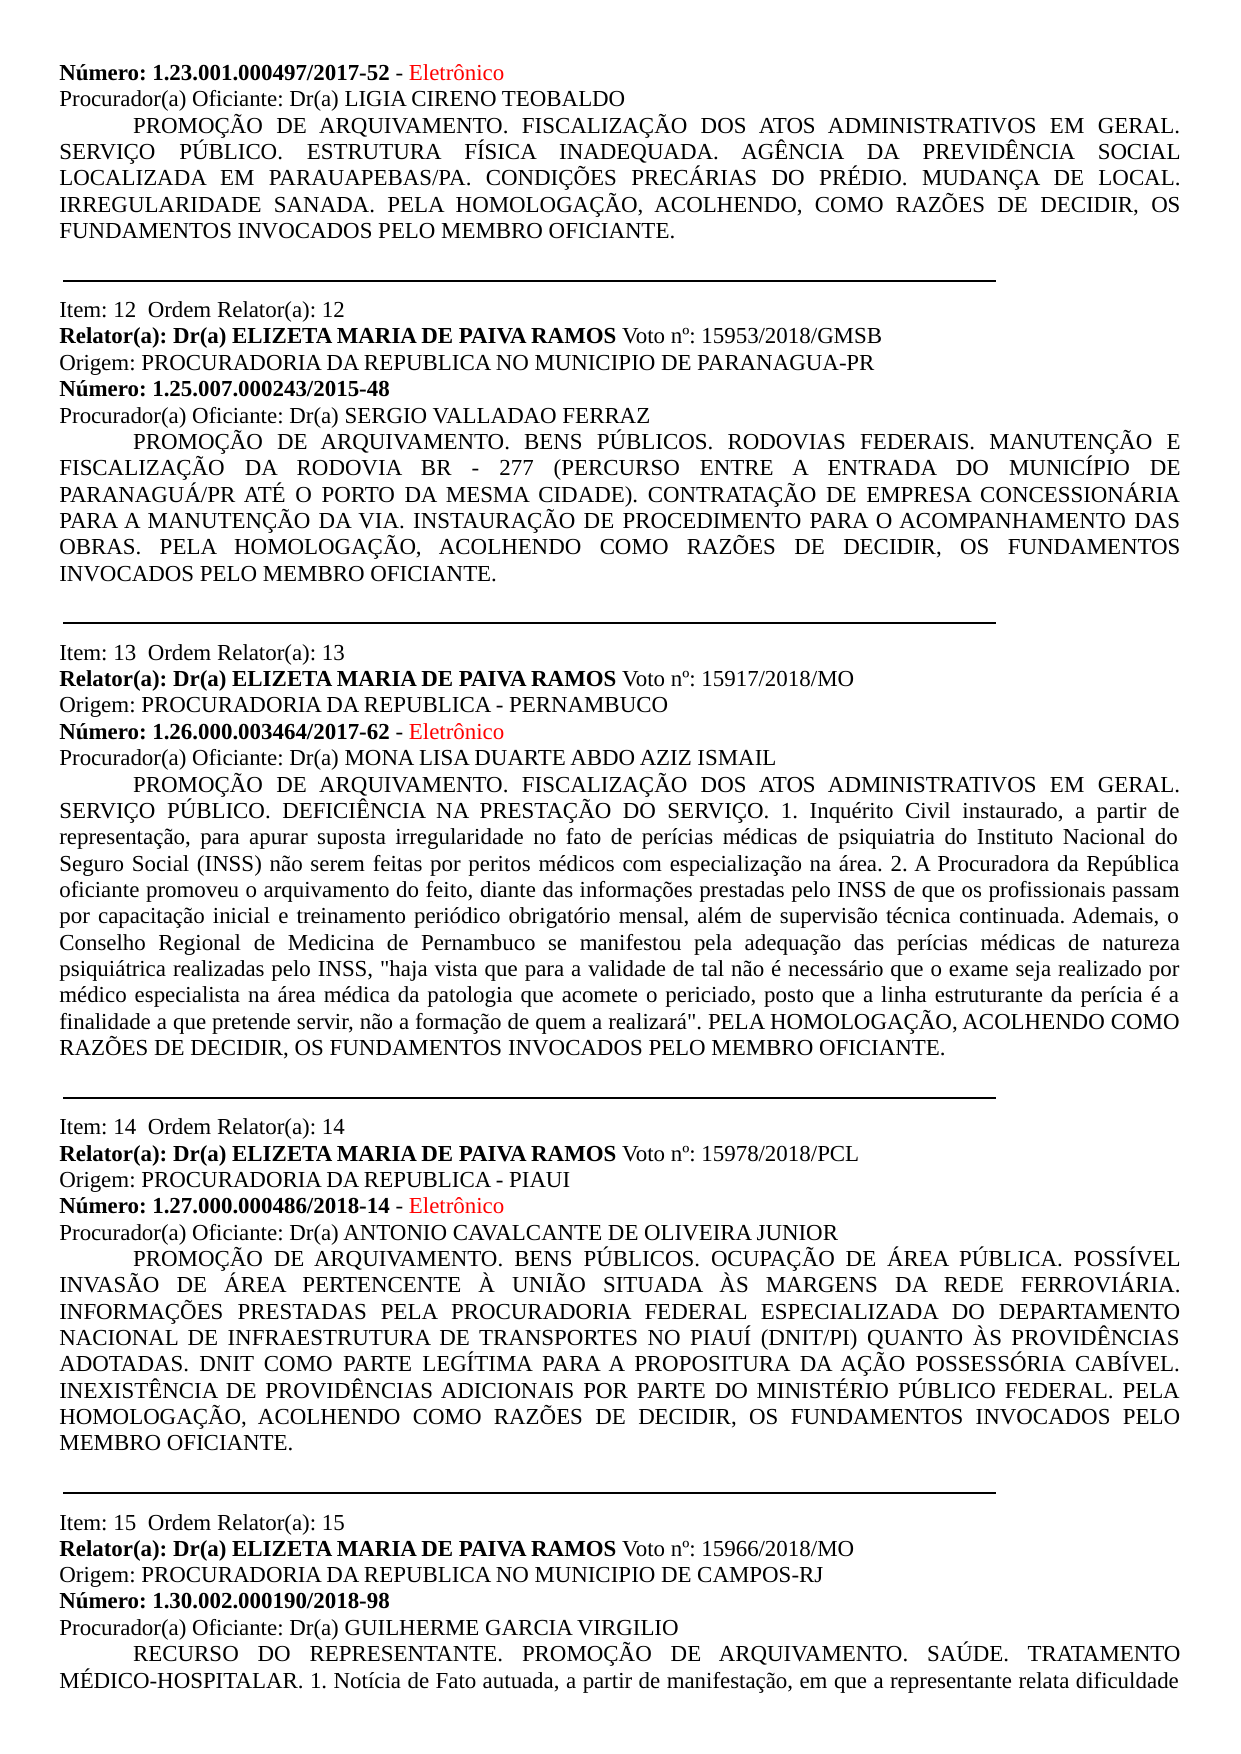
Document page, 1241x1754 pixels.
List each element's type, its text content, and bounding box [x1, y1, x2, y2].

text Procurador(a) Oficiante: Dr(a) LIGIA CIRENO TEOBALDO [59, 85, 1181, 112]
text Procurador(a) Oficiante: Dr(a) MONA LISA DUARTE ABDO AZIZ ISMAIL [59, 744, 1181, 771]
text RECURSO DO REPRESENTANTE. PROMOÇÃO DE ARQUIVAMENTO. SAÚDE. TRATAMENTO MÉDICO-HOSPITALAR. 1. Notícia de Fato autuada, a partir de manifestação, em que a representante relata dificuldade [59, 1640, 1181, 1693]
text Item: 13 Ordem Relator(a): 13 [59, 639, 1181, 665]
text Origem: PROCURADORIA DA REPUBLICA NO MUNICIPIO DE CAMPOS-RJ [59, 1561, 1181, 1588]
text Item: 15 Ordem Relator(a): 15 [59, 1508, 1181, 1535]
text Número: 1.25.007.000243/2015-48 [59, 375, 1181, 402]
text Número: 1.27.000.000486/2018-14 - Eletrônico [59, 1192, 1181, 1219]
text PROMOÇÃO DE ARQUIVAMENTO. BENS PÚBLICOS. RODOVIAS FEDERAIS. MANUTENÇÃO E FISCALIZAÇÃO DA RODOVIA BR - 277 (PERCURSO ENTRE A ENTRADA DO MUNICÍPIO DE PARANAGUÁ/PR ATÉ O PORTO DA MESMA CIDADE). CONTRATAÇÃO DE EMPRESA CONCESSIONÁRIA PARA A MANUTENÇÃO DA VIA. INSTAURAÇÃO DE PROCEDIMENTO PARA O ACOMPANHAMENTO DAS OBRAS. PELA HOMOLOGAÇÃO, ACOLHENDO COMO RAZÕES DE DECIDIR, OS FUNDAMENTOS INVOCADOS PELO MEMBRO OFICIANTE. [59, 428, 1181, 586]
text PROMOÇÃO DE ARQUIVAMENTO. FISCALIZAÇÃO DOS ATOS ADMINISTRATIVOS EM GERAL. SERVIÇO PÚBLICO. ESTRUTURA FÍSICA INADEQUADA. AGÊNCIA DA PREVIDÊNCIA SOCIAL LOCALIZADA EM PARAUAPEBAS/PA. CONDIÇÕES PRECÁRIAS DO PRÉDIO. MUDANÇA DE LOCAL. IRREGULARIDADE SANADA. PELA HOMOLOGAÇÃO, ACOLHENDO, COMO RAZÕES DE DECIDIR, OS FUNDAMENTOS INVOCADOS PELO MEMBRO OFICIANTE. [59, 112, 1181, 243]
text Número: 1.23.001.000497/2017-52 - Eletrônico [59, 59, 1181, 85]
text Procurador(a) Oficiante: Dr(a) ANTONIO CAVALCANTE DE OLIVEIRA JUNIOR [59, 1219, 1181, 1245]
text Origem: PROCURADORIA DA REPUBLICA - PIAUI [59, 1166, 1181, 1192]
text Origem: PROCURADORIA DA REPUBLICA NO MUNICIPIO DE PARANAGUA-PR [59, 349, 1181, 375]
text Número: 1.30.002.000190/2018-98 [59, 1588, 1181, 1614]
text Relator(a): Dr(a) ELIZETA MARIA DE PAIVA RAMOS Voto nº: 15953/2018/GMSB [59, 323, 1181, 349]
text Origem: PROCURADORIA DA REPUBLICA - PERNAMBUCO [59, 692, 1181, 718]
text PROMOÇÃO DE ARQUIVAMENTO. BENS PÚBLICOS. OCUPAÇÃO DE ÁREA PÚBLICA. POSSÍVEL INVASÃO DE ÁREA PERTENCENTE À UNIÃO SITUADA ÀS MARGENS DA REDE FERROVIÁRIA. INFORMAÇÕES PRESTADAS PELA PROCURADORIA FEDERAL ESPECIALIZADA DO DEPARTAMENTO NACIONAL DE INFRAESTRUTURA DE TRANSPORTES NO PIAUÍ (DNIT/PI) QUANTO ÀS PROVIDÊNCIAS ADOTADAS. DNIT COMO PARTE LEGÍTIMA PARA A PROPOSITURA DA AÇÃO POSSESSÓRIA CABÍVEL. INEXISTÊNCIA DE PROVIDÊNCIAS ADICIONAIS POR PARTE DO MINISTÉRIO PÚBLICO FEDERAL. PELA HOMOLOGAÇÃO, ACOLHENDO COMO RAZÕES DE DECIDIR, OS FUNDAMENTOS INVOCADOS PELO MEMBRO OFICIANTE. [59, 1245, 1181, 1456]
text Relator(a): Dr(a) ELIZETA MARIA DE PAIVA RAMOS Voto nº: 15917/2018/MO [59, 665, 1181, 692]
text Item: 12 Ordem Relator(a): 12 [59, 296, 1181, 323]
text PROMOÇÃO DE ARQUIVAMENTO. FISCALIZAÇÃO DOS ATOS ADMINISTRATIVOS EM GERAL. SERVIÇO PÚBLICO. DEFICIÊNCIA NA PRESTAÇÃO DO SERVIÇO. 1. Inquérito Civil instaurado, a partir de representação, para apurar suposta irregularidade no fato de perícias médicas de psiquiatria do Instituto Nacional do Seguro Social (INSS) não serem feitas por peritos médicos com especialização na área. 2. A Procuradora da República oficiante promoveu o arquivamento do feito, diante das informações prestadas pelo INSS de que os profissionais passam por capacitação inicial e treinamento periódico obrigatório mensal, além de supervisão técnica continuada. Ademais, o Conselho Regional de Medicina de Pernambuco se manifestou pela adequação das perícias médicas de natureza psiquiátrica realizadas pelo INSS, "haja vista que para a validade de tal não é necessário que o exame seja realizado por médico especialista na área médica da patologia que acomete o periciado, posto que a linha estruturante da perícia é a finalidade a que pretende servir, não a formação de quem a realizará". PELA HOMOLOGAÇÃO, ACOLHENDO COMO RAZÕES DE DECIDIR, OS FUNDAMENTOS INVOCADOS PELO MEMBRO OFICIANTE. [59, 771, 1181, 1061]
text Item: 14 Ordem Relator(a): 14 [59, 1113, 1181, 1139]
text Procurador(a) Oficiante: Dr(a) GUILHERME GARCIA VIRGILIO [59, 1614, 1181, 1640]
text Relator(a): Dr(a) ELIZETA MARIA DE PAIVA RAMOS Voto nº: 15978/2018/PCL [59, 1139, 1181, 1166]
text Relator(a): Dr(a) ELIZETA MARIA DE PAIVA RAMOS Voto nº: 15966/2018/MO [59, 1535, 1181, 1561]
text Procurador(a) Oficiante: Dr(a) SERGIO VALLADAO FERRAZ [59, 402, 1181, 428]
text Número: 1.26.000.003464/2017-62 - Eletrônico [59, 718, 1181, 744]
